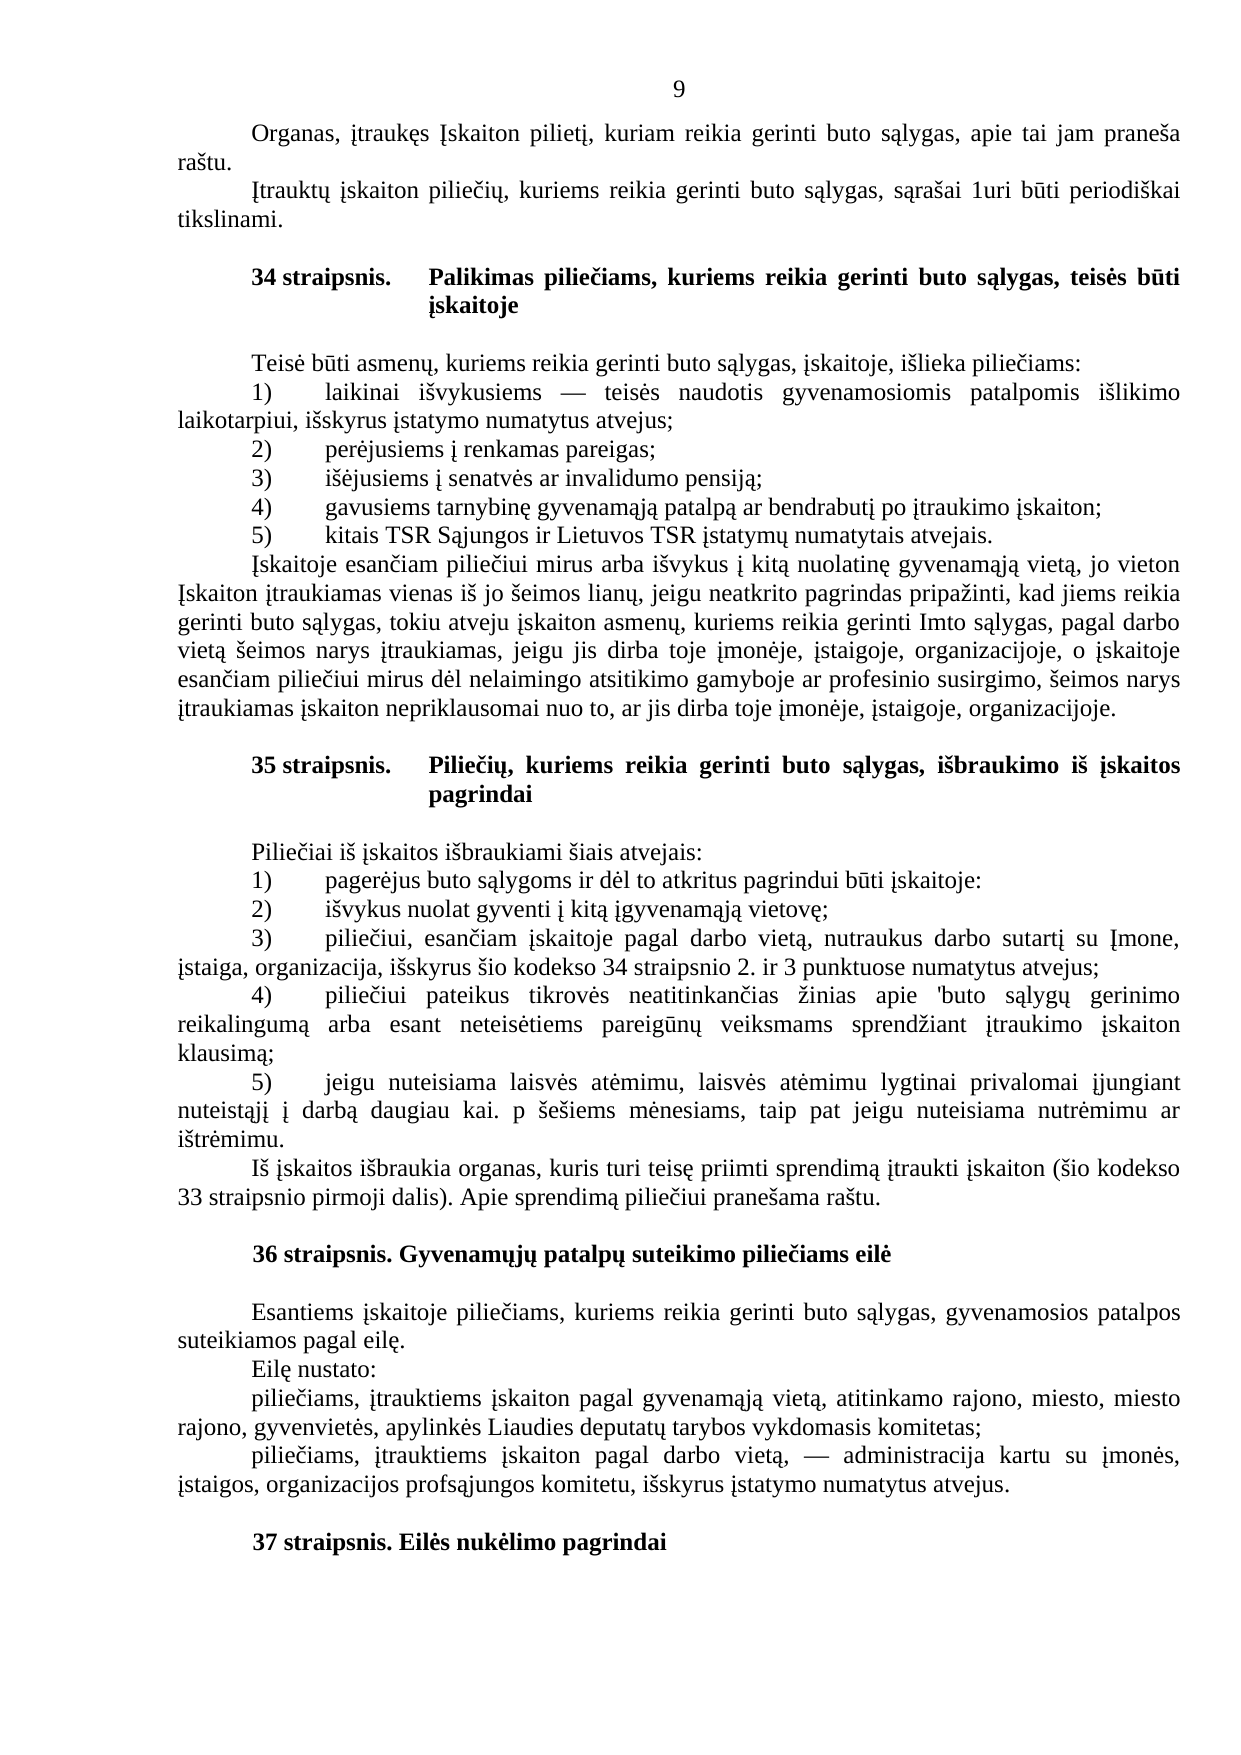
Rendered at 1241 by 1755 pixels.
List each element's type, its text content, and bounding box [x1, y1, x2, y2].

text 34 straipsnis. Palikimas piliečiams, kuriems reikia gerinti buto sąlygas, teisės būti įskaitoje [251, 262, 1181, 319]
text 35 straipsnis. Piliečių, kuriems reikia gerinti buto sąlygas, išbraukimo iš įskaitos pagrindai [251, 751, 1181, 808]
text 3) išėjusiems į senatvės ar invalidumo pensiją; [177, 463, 1181, 492]
text Piliečiai iš įskaitos išbraukiami šiais atvejais: [177, 837, 1181, 866]
text Organas, įtraukęs Įskaiton pilietį, kuriam reikia gerinti buto sąlygas, apie tai jam praneša raštu. [177, 118, 1181, 176]
text 3) piliečiui, esančiam įskaitoje pagal darbo vietą, nutraukus darbo sutartį su Įmone, įstaiga, organizacija, išskyrus šio kodekso 34 straipsnio 2. ir 3 punktuose numatytus atvejus; [177, 923, 1181, 981]
text 4) gavusiems tarnybinę gyvenamąją patalpą ar bendrabutį po įtraukimo įskaiton; [177, 492, 1181, 521]
text 1) pagerėjus buto sąlygoms ir dėl to atkritus pagrindui būti įskaitoje: [177, 866, 1181, 894]
text 5) jeigu nuteisiama laisvės atėmimu, laisvės atėmimu lygtinai privalomai įjungiant nuteistąjį į darbą daugiau kai. p šešiems mėnesiams, taip pat jeigu nuteisiama nutrėmimu ar ištrėmimu. [177, 1067, 1181, 1153]
text Teisė būti asmenų, kuriems reikia gerinti buto sąlygas, įskaitoje, išlieka piliečiams: [177, 348, 1181, 377]
text 2) perėjusiems į renkamas pareigas; [177, 434, 1181, 463]
text Esantiems įskaitoje piliečiams, kuriems reikia gerinti buto sąlygas, gyvenamosios patalpos suteikiamos pagal eilę. [177, 1297, 1181, 1354]
text Įskaitoje esančiam piliečiui mirus arba išvykus į kitą nuolatinę gyvenamąją vietą, jo vieton Įskaiton įtraukiamas vienas iš jo šeimos lianų, jeigu neatkrito pagrindas pripažinti, kad jiems reikia gerinti buto sąlygas, tokiu atveju įskaiton asmenų, kuriems reikia gerinti Imto sąlygas, pagal darbo vietą šeimos narys įtraukiamas, jeigu jis dirba toje įmonėje, įstaigoje, organizacijoje, o įskaitoje esančiam piliečiui mirus dėl nelaimingo atsitikimo gamyboje ar profesinio susirgimo, šeimos narys įtraukiamas įskaiton nepriklausomai nuo to, ar jis dirba toje įmonėje, įstaigoje, organizacijoje. [177, 549, 1181, 722]
text piliečiams, įtrauktiems įskaiton pagal darbo vietą, — administracija kartu su įmonės, įstaigos, organizacijos profsąjungos komitetu, išskyrus įstatymo numatytus atvejus. [177, 1441, 1181, 1498]
text Įtrauktų įskaiton piliečių, kuriems reikia gerinti buto sąlygas, sąrašai 1uri būti periodiškai tikslinami. [177, 176, 1181, 233]
text Eilę nustato: [177, 1354, 1181, 1383]
text 5) kitais TSR Sąjungos ir Lietuvos TSR įstatymų numatytais atvejais. [177, 521, 1181, 549]
text 1) laikinai išvykusiems — teisės naudotis gyvenamosiomis patalpomis išlikimo laikotarpiui, išskyrus įstatymo numatytus atvejus; [177, 377, 1181, 434]
text 2) išvykus nuolat gyventi į kitą įgyvenamąją vietovę; [177, 894, 1181, 923]
text 36 straipsnis. Gyvenamųjų patalpų suteikimo piliečiams eilė [177, 1239, 1181, 1268]
text Iš įskaitos išbraukia organas, kuris turi teisę priimti sprendimą įtraukti įskaiton (šio kodekso 33 straipsnio pirmoji dalis). Apie sprendimą piliečiui pranešama raštu. [177, 1153, 1181, 1211]
text 37 straipsnis. Eilės nukėlimo pagrindai [177, 1527, 1181, 1556]
text 4) piliečiui pateikus tikrovės neatitinkančias žinias apie 'buto sąlygų gerinimo reikalingumą arba esant neteisėtiems pareigūnų veiksmams sprendžiant įtraukimo įskaiton klausimą; [177, 981, 1181, 1067]
text piliečiams, įtrauktiems įskaiton pagal gyvenamąją vietą, atitinkamo rajono, miesto, miesto rajono, gyvenvietės, apylinkės Liaudies deputatų tarybos vykdomasis komitetas; [177, 1383, 1181, 1441]
